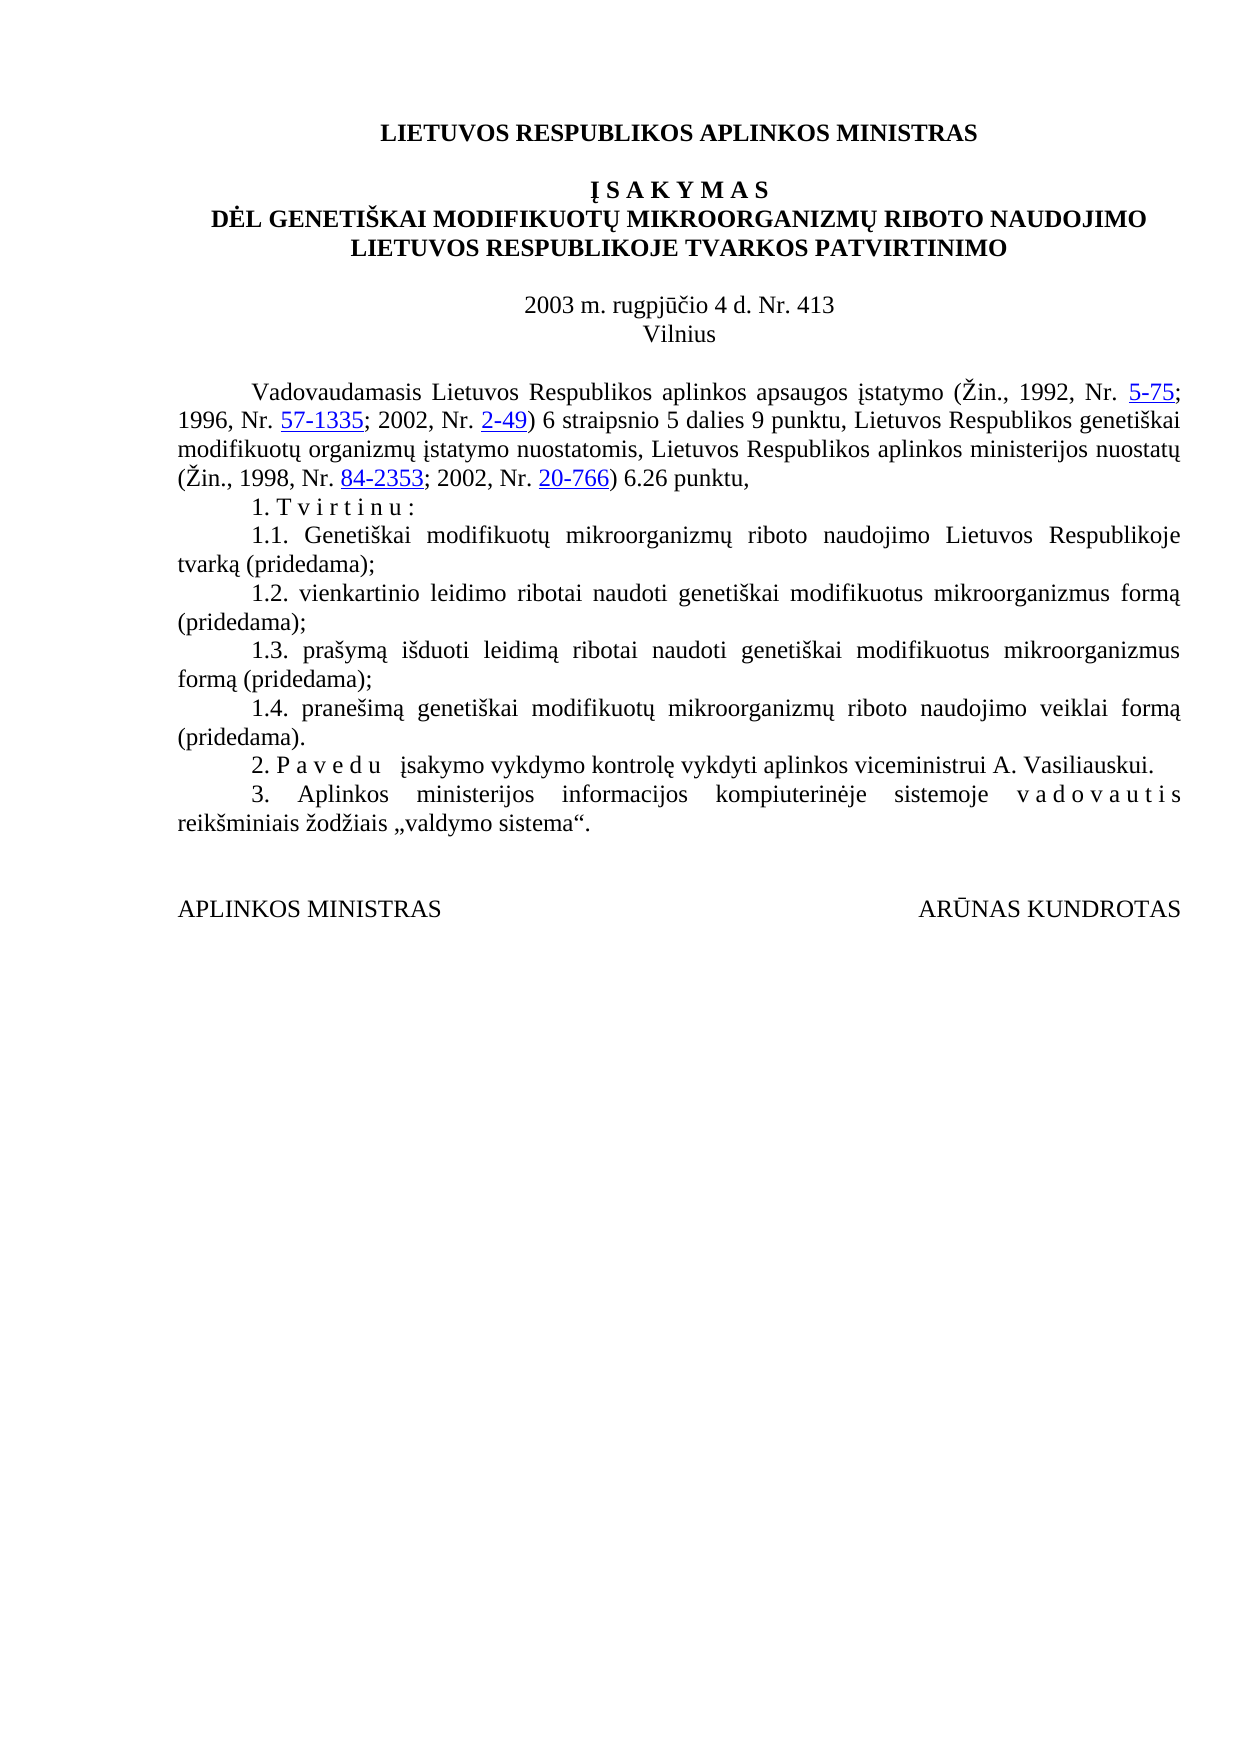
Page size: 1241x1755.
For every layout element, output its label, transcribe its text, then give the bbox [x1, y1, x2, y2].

text 1. Tvirtinu: [177, 492, 1181, 521]
text DĖL GENETIŠKAI MODIFIKUOTŲ MIKROORGANIZMŲ RIBOTO NAUDOJIMO LIETUVOS RESPUBLIKOJE TVARKOS PATVIRTINIMO [177, 204, 1181, 262]
text 2003 m. rugpjūčio 4 d. Nr. 413 [177, 291, 1181, 319]
text 1.2. vienkartinio leidimo ribotai naudoti genetiškai modifikuotus mikroorganizmus formą (pridedama); [177, 578, 1181, 636]
text 2. Pavedu įsakymo vykdymo kontrolę vykdyti aplinkos viceministrui A. Vasiliauskui. [177, 751, 1181, 779]
text 1.4. pranešimą genetiškai modifikuotų mikroorganizmų riboto naudojimo veiklai formą (pridedama). [177, 693, 1181, 751]
text Vilnius [177, 319, 1181, 348]
text APLINKOS MINISTRAS ARŪNAS KUNDROTAS [177, 894, 1181, 923]
text Vadovaudamasis Lietuvos Respublikos aplinkos apsaugos įstatymo (Žin., 1992, Nr. 5-75; 1996, Nr. 57-1335; 2002, Nr. 2-49) 6 straipsnio 5 dalies 9 punktu, Lietuvos Respublikos genetiškai modifikuotų organizmų įstatymo nuostatomis, Lietuvos Respublikos aplinkos ministerijos nuostatų (Žin., 1998, Nr. 84-2353; 2002, Nr. 20-766) 6.26 punktu, [177, 377, 1181, 492]
text Į S A K Y M A S [177, 176, 1181, 204]
text LIETUVOS RESPUBLIKOS APLINKOS MINISTRAS [177, 118, 1181, 147]
text 1.1. Genetiškai modifikuotų mikroorganizmų riboto naudojimo Lietuvos Respublikoje tvarką (pridedama); [177, 521, 1181, 578]
text 3. Aplinkos ministerijos informacijos kompiuterinėje sistemoje vadovautis reikšminiais žodžiais „valdymo sistema“. [177, 779, 1181, 837]
text 1.3. prašymą išduoti leidimą ribotai naudoti genetiškai modifikuotus mikroorganizmus formą (pridedama); [177, 636, 1181, 693]
